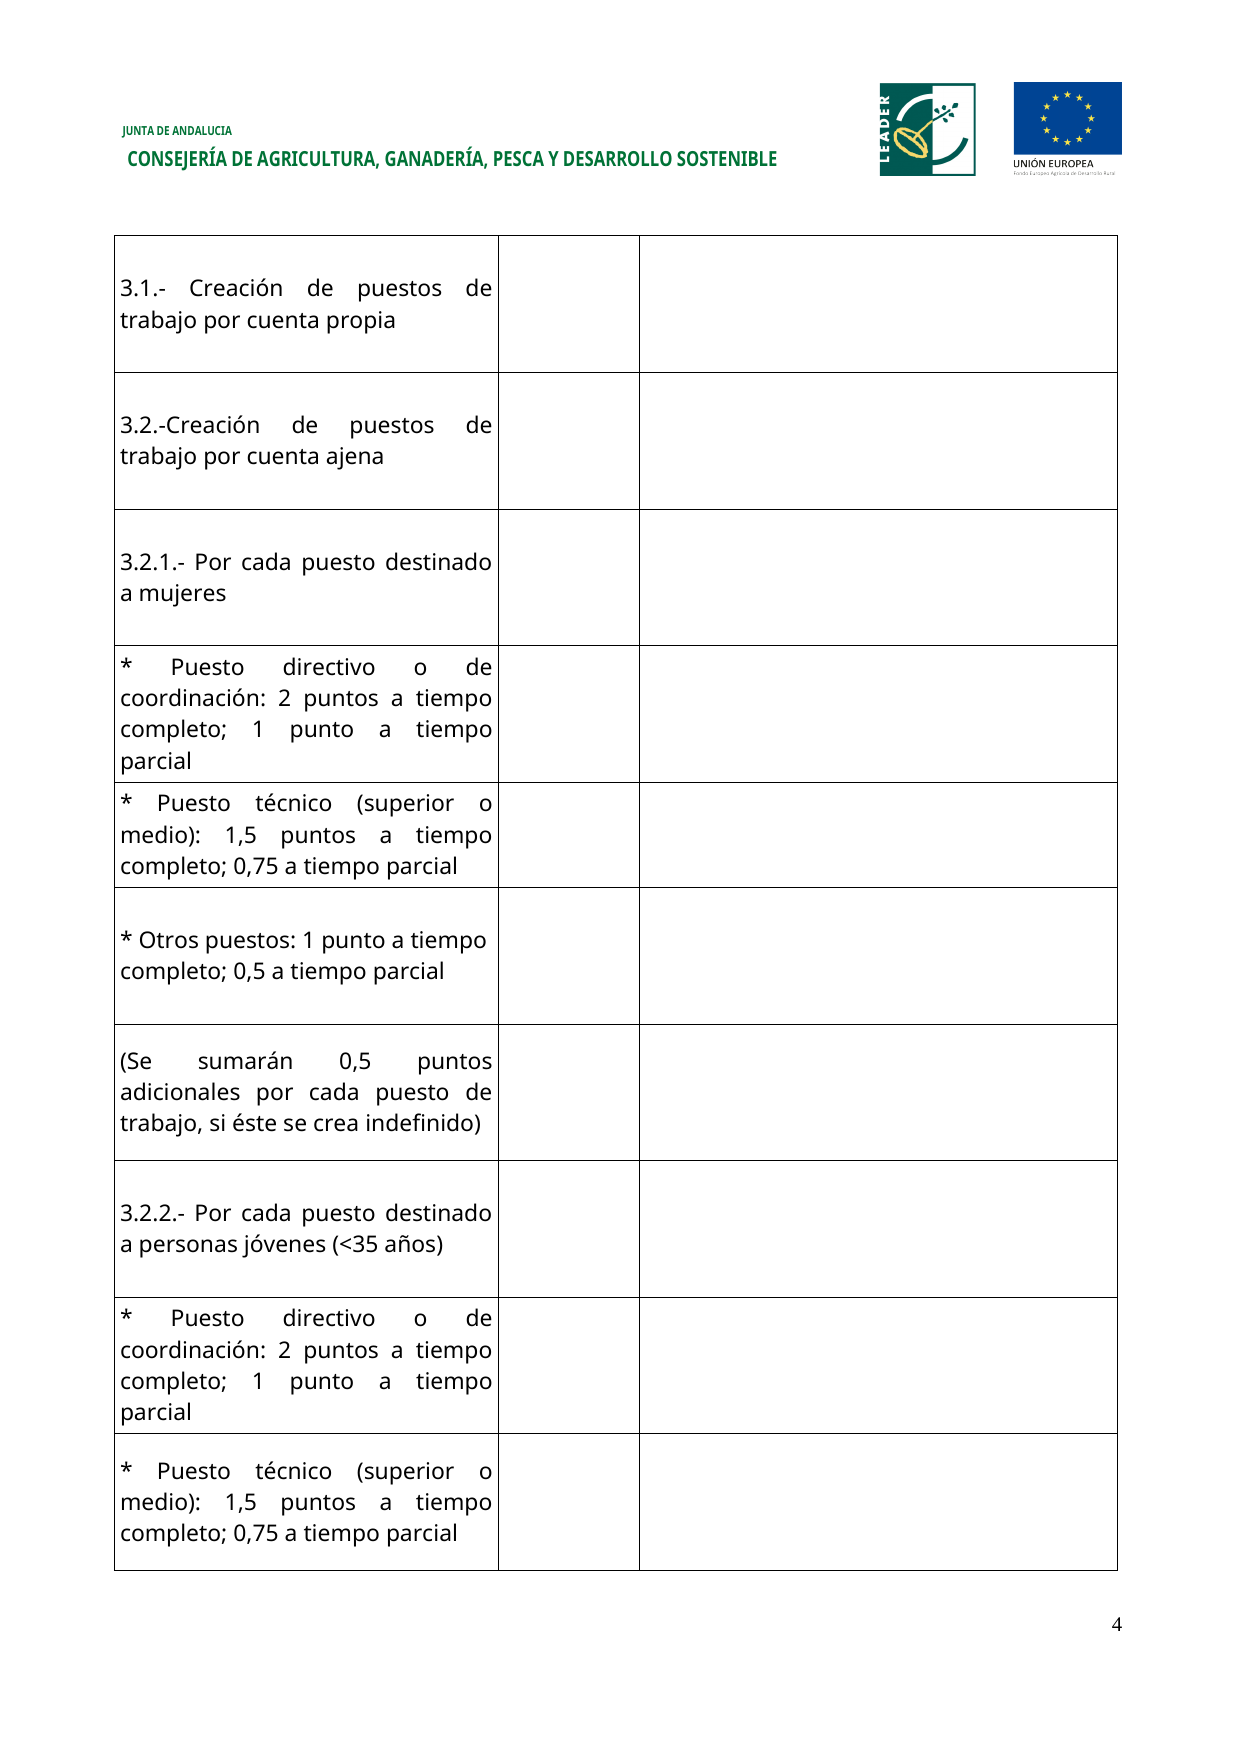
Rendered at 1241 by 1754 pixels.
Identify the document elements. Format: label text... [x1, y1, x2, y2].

table_cell [640, 888, 1117, 1023]
table_cell [640, 510, 1117, 645]
table_cell [499, 236, 639, 372]
table_cell (Se sumarán 0,5 puntos adicionales por cada puesto de trabajo, si éste se crea indefinido) [115, 1025, 498, 1160]
table_cell [640, 783, 1117, 887]
table_cell * Puesto técnico (superior o medio): 1,5 puntos a tiempo completo; 0,75 a tiempo parcial [115, 1434, 498, 1570]
table_cell [499, 1161, 639, 1297]
table_cell * Puesto técnico (superior o medio): 1,5 puntos a tiempo completo; 0,75 a tiempo parcial [115, 783, 498, 887]
table_cell * Otros puestos: 1 punto a tiempo completo; 0,5 a tiempo parcial [115, 888, 498, 1023]
table_cell [640, 1161, 1117, 1297]
table_cell [499, 646, 639, 782]
table_cell 3.2.1.- Por cada puesto destinado a mujeres [115, 510, 498, 645]
table_cell 3.2.-Creación de puestos de trabajo por cuenta ajena [115, 373, 498, 508]
table_cell [640, 373, 1117, 508]
table_cell [499, 888, 639, 1023]
table_cell [499, 373, 639, 508]
table_cell [640, 1434, 1117, 1570]
table_cell [640, 646, 1117, 782]
table_cell [499, 1298, 639, 1433]
table_cell [499, 1434, 639, 1570]
table_cell [499, 510, 639, 645]
picture [1013, 82, 1122, 176]
table_cell [640, 236, 1117, 372]
table_cell * Puesto directivo o de coordinación: 2 puntos a tiempo completo; 1 punto a tiempo parcial [115, 1298, 498, 1433]
table_cell [499, 783, 639, 887]
table_cell [640, 1298, 1117, 1433]
table_cell 3.2.2.- Por cada puesto destinado a personas jóvenes (<35 años) [115, 1161, 498, 1297]
table_cell [499, 1025, 639, 1160]
table_cell * Puesto directivo o de coordinación: 2 puntos a tiempo completo; 1 punto a tiempo parcial [115, 646, 498, 782]
table_cell 3.1.- Creación de puestos de trabajo por cuenta propia [115, 236, 498, 372]
table_cell [640, 1025, 1117, 1160]
